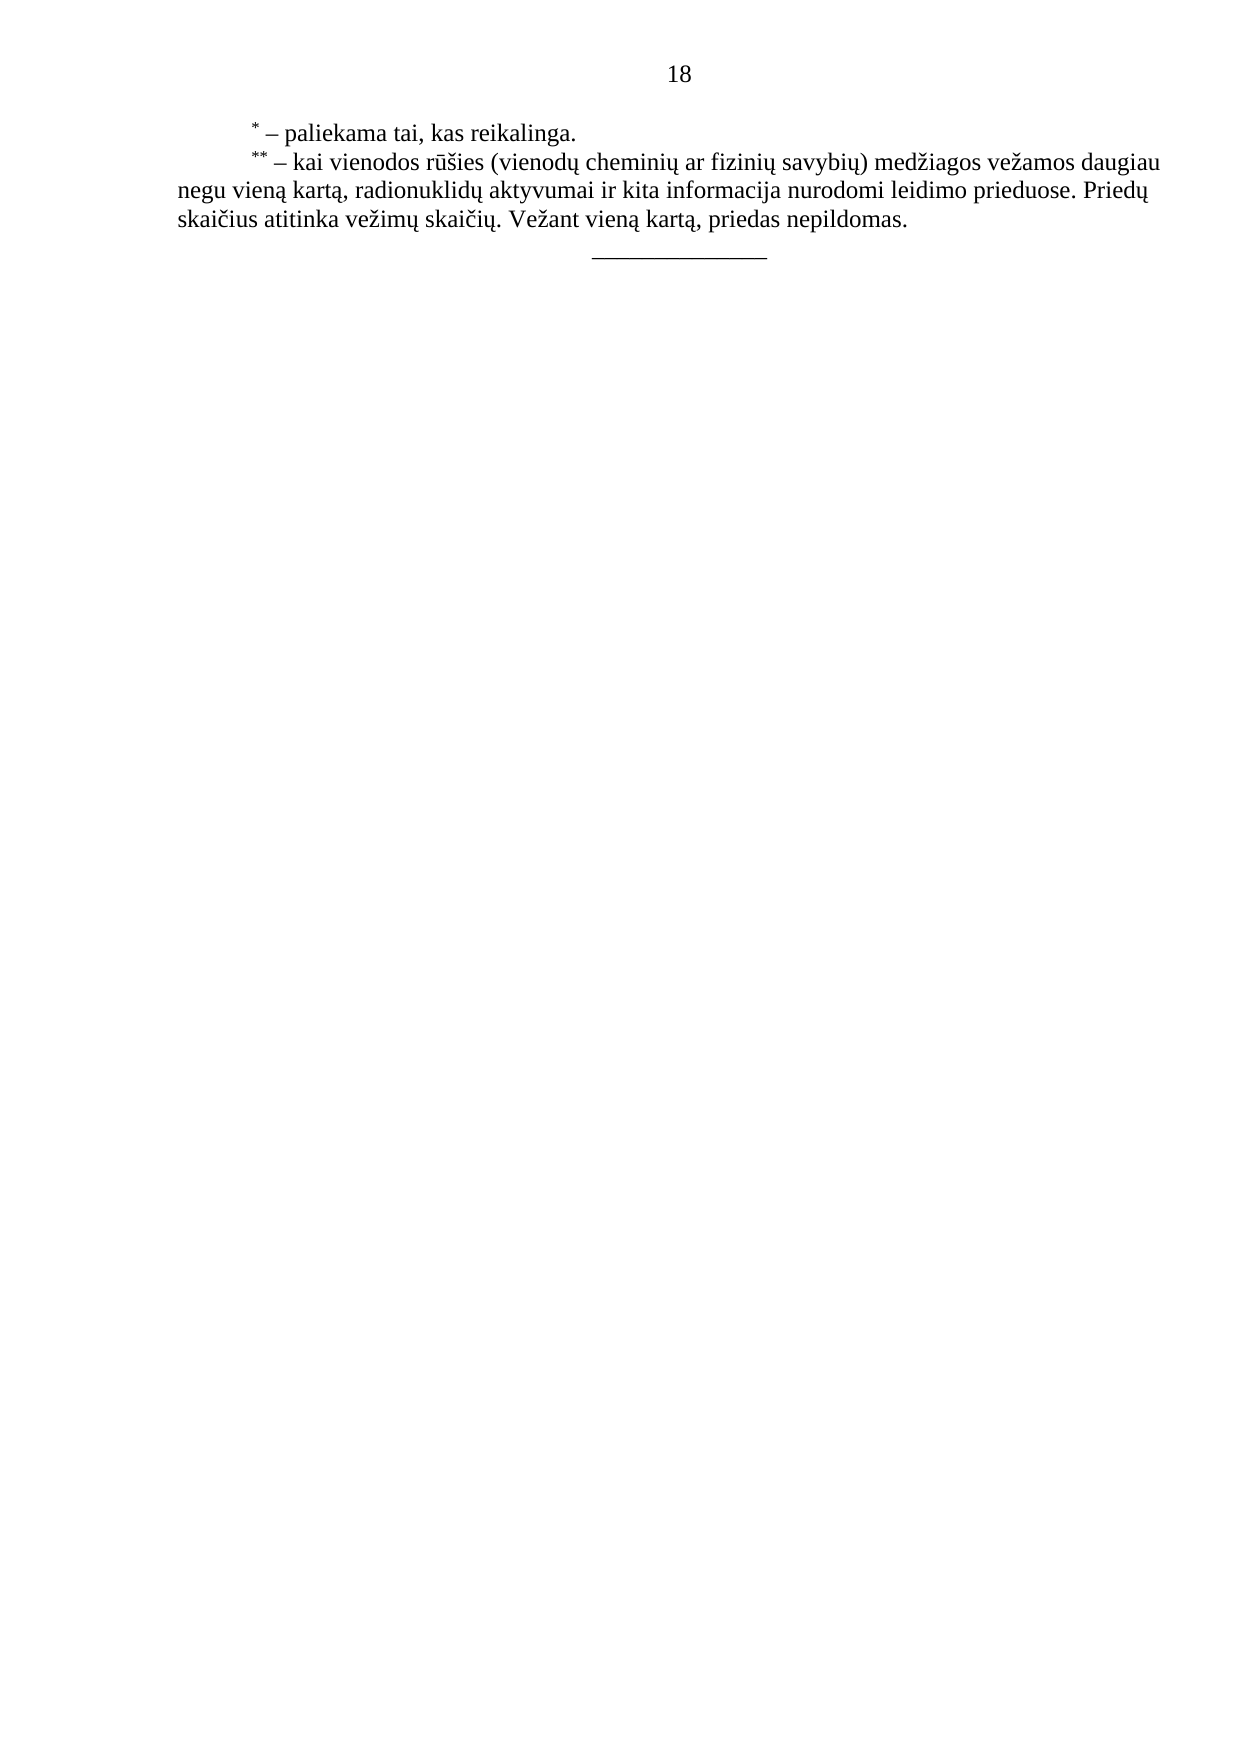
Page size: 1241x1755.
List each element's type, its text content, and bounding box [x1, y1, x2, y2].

text ** – kai vienodos rūšies (vienodų cheminių ar fizinių savybių) medžiagos vežamos daugiau negu vieną kartą, radionuklidų aktyvumai ir kita informacija nurodomi leidimo prieduose. Priedų skaičius atitinka vežimų skaičių. Vežant vieną kartą, priedas nepildomas. [177, 147, 1181, 233]
text * – paliekama tai, kas reikalinga. [177, 118, 1181, 147]
text ______________ [177, 233, 1181, 262]
